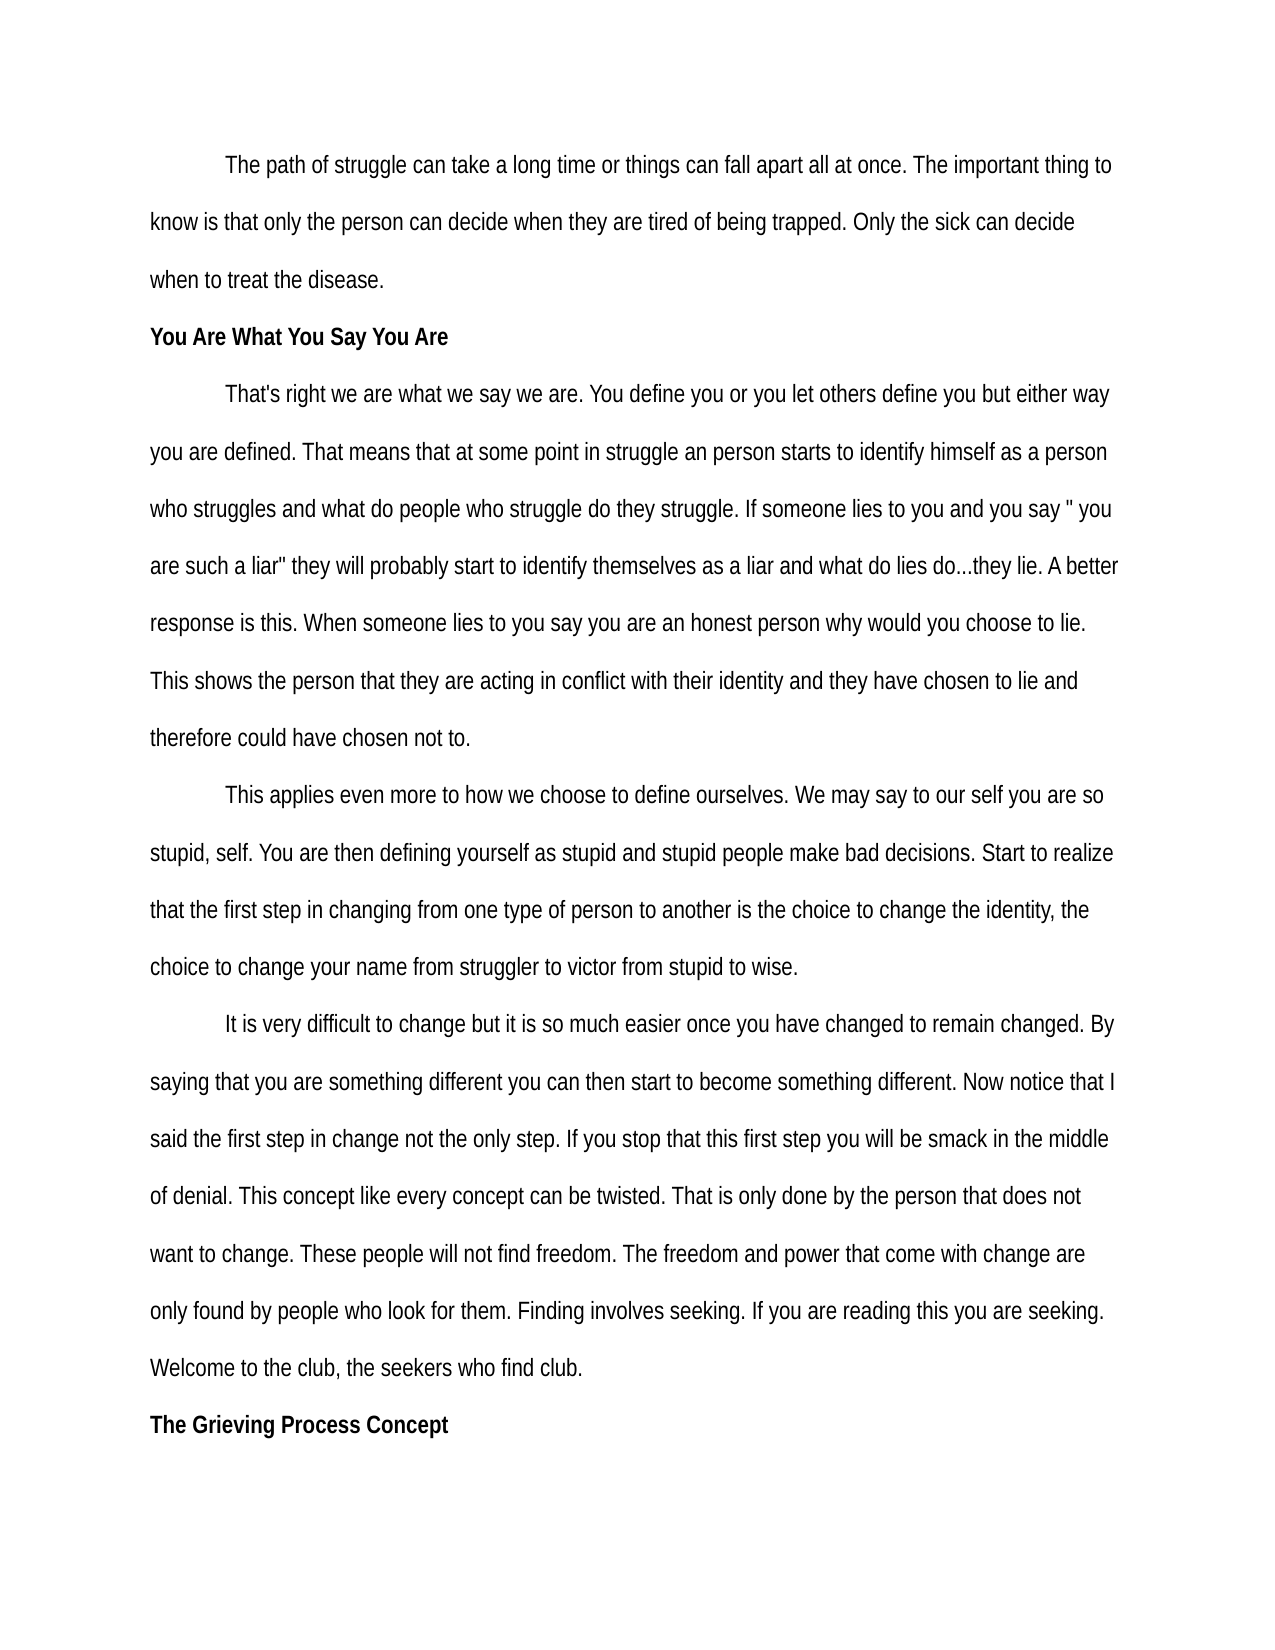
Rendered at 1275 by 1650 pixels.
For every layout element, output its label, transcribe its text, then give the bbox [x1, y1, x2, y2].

text The Grieving Process Concept [150, 1410, 1125, 1439]
text You Are What You Say You Are [150, 322, 1125, 351]
text That's right we are what we say we are. You define you or you let others define you but either way you are defined. That means that at some point in struggle an person starts to identify himself as a person who struggles and what do people who struggle do they struggle. If someone lies to you and you say " you are such a liar" they will probably start to identify themselves as a liar and what do lies do...they lie. A better response is this. When someone lies to you say you are an honest person why would you choose to lie. This shows the person that they are acting in conflict with their identity and they have chosen to lie and therefore could have chosen not to. [150, 379, 1125, 752]
text It is very difficult to change but it is so much easier once you have changed to remain changed. By saying that you are something different you can then start to become something different. Now notice that I said the first step in change not the only step. If you stop that this first step you will be smack in the middle of denial. This concept like every concept can be twisted. That is only done by the person that does not want to change. These people will not find freedom. The freedom and power that come with change are only found by people who look for them. Finding involves seeking. If you are reading this you are seeking. Welcome to the club, the seekers who find club. [150, 1009, 1125, 1382]
text This applies even more to how we choose to define ourselves. We may say to our self you are so stupid, self. You are then defining yourself as stupid and stupid people make bad decisions. Start to realize that the first step in changing from one type of person to another is the choice to change the identity, the choice to change your name from struggler to victor from stupid to wise. [150, 780, 1125, 981]
text The path of struggle can take a long time or things can fall apart all at once. The important thing to know is that only the person can decide when they are tired of being trapped. Only the sick can decide when to treat the disease. [150, 150, 1125, 293]
